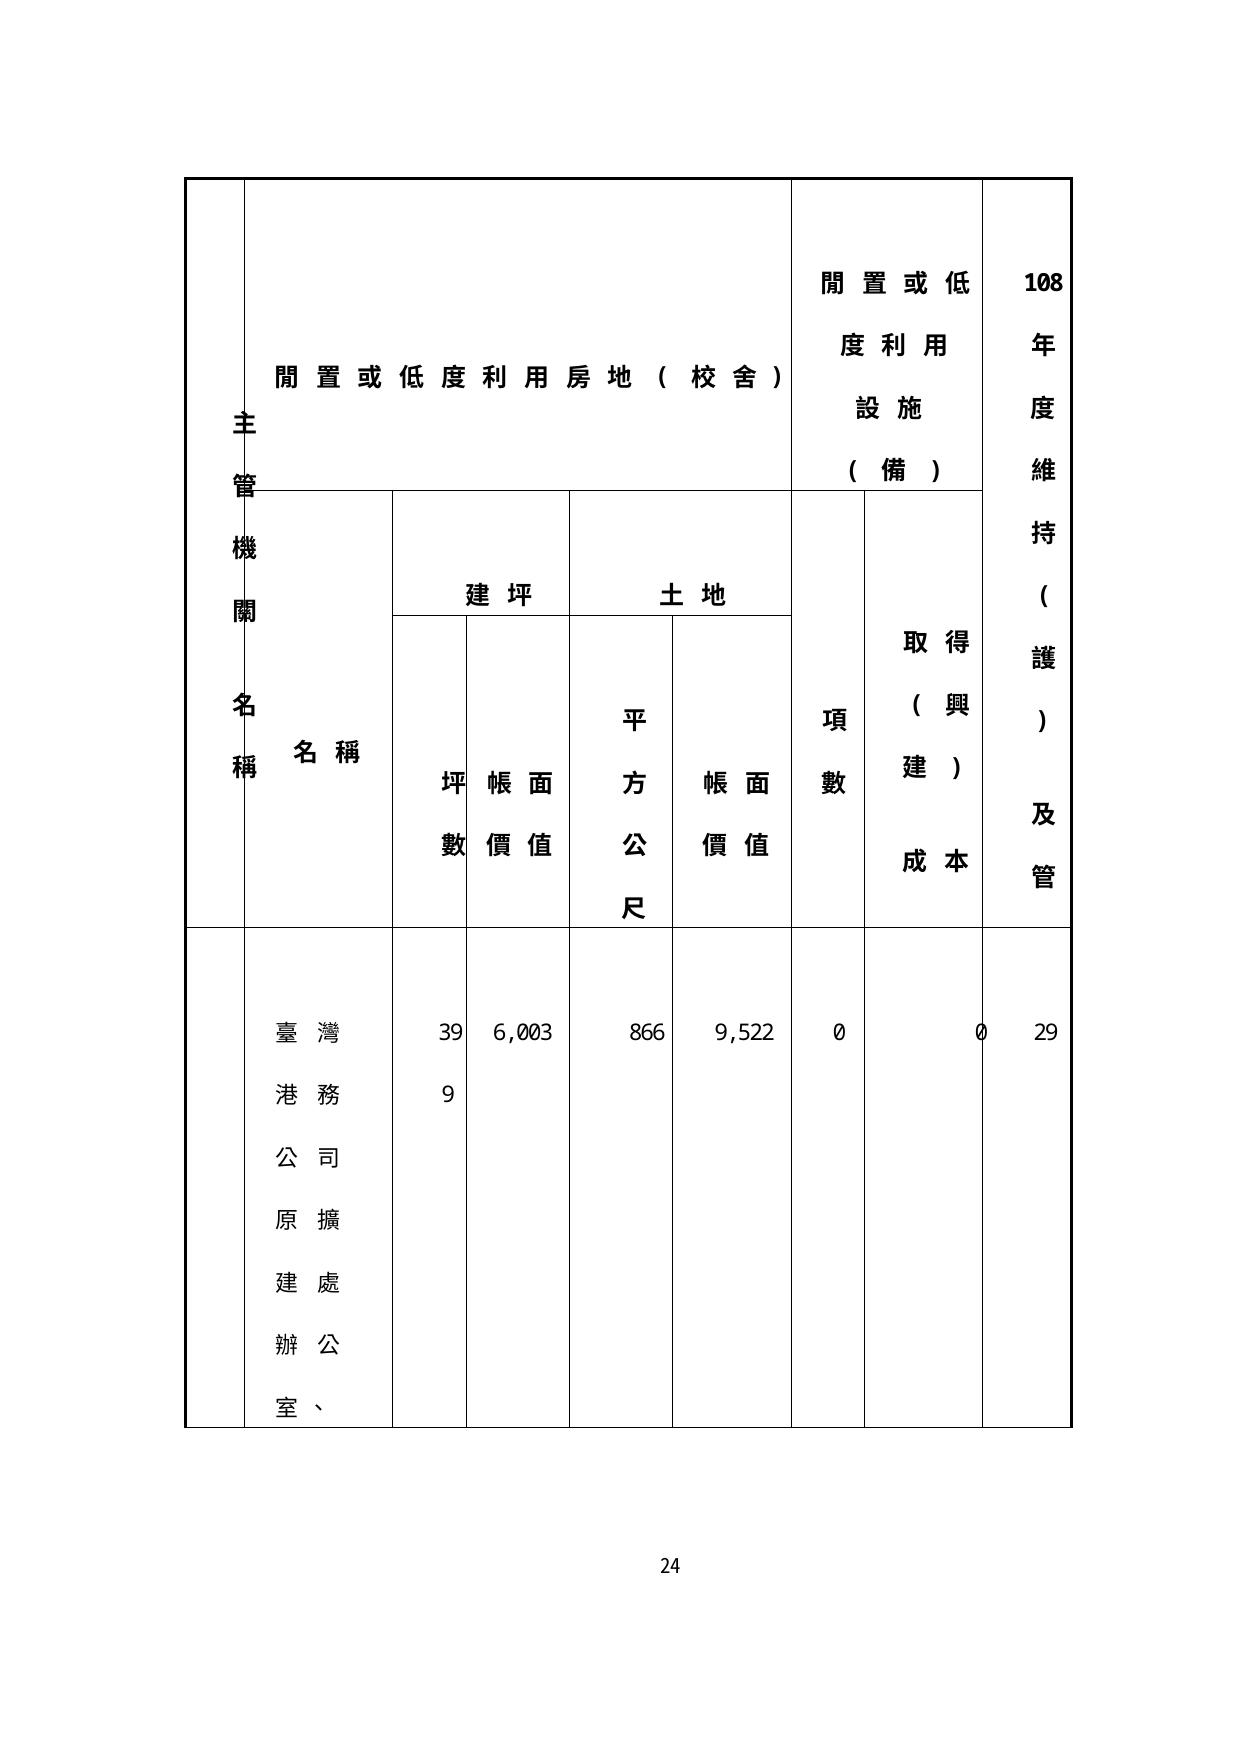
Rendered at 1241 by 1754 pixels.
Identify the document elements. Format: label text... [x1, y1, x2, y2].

table_cell 平方公尺 [570, 616, 672, 927]
table_cell 399 [393, 928, 466, 1427]
table_cell 項數 [792, 491, 864, 927]
table_cell 臺灣港務公司原擴建處辦公室、 [245, 928, 392, 1427]
table_cell 9,522 [673, 928, 791, 1427]
table_header 閒置或低度利用房地(校舍) [245, 180, 791, 490]
table_cell 帳面價值 [673, 616, 791, 927]
table_cell 建坪 [393, 491, 569, 615]
table_header 108年度 維持(護) 及管理 費用 [983, 180, 1070, 927]
table_cell 名稱 [245, 491, 392, 927]
table_header 閒置或低度利用 設施(備) [792, 180, 982, 490]
table_cell 土地 [570, 491, 791, 615]
table_cell 0 [977, 1025, 982, 1035]
table_cell 交通部 [187, 928, 244, 1427]
table_cell 6,003 [467, 928, 569, 1427]
table_cell 取得(興建) 成本 [865, 491, 982, 927]
table_cell 866 [570, 928, 672, 1427]
table_cell 帳面價值 [467, 616, 569, 927]
table_cell 0 [792, 928, 864, 1427]
table_cell 坪數 [393, 616, 466, 927]
table_cell 29 [983, 928, 1070, 1427]
table_cell 0 [865, 928, 982, 1427]
table_header 主管機關 名稱 [187, 180, 244, 927]
